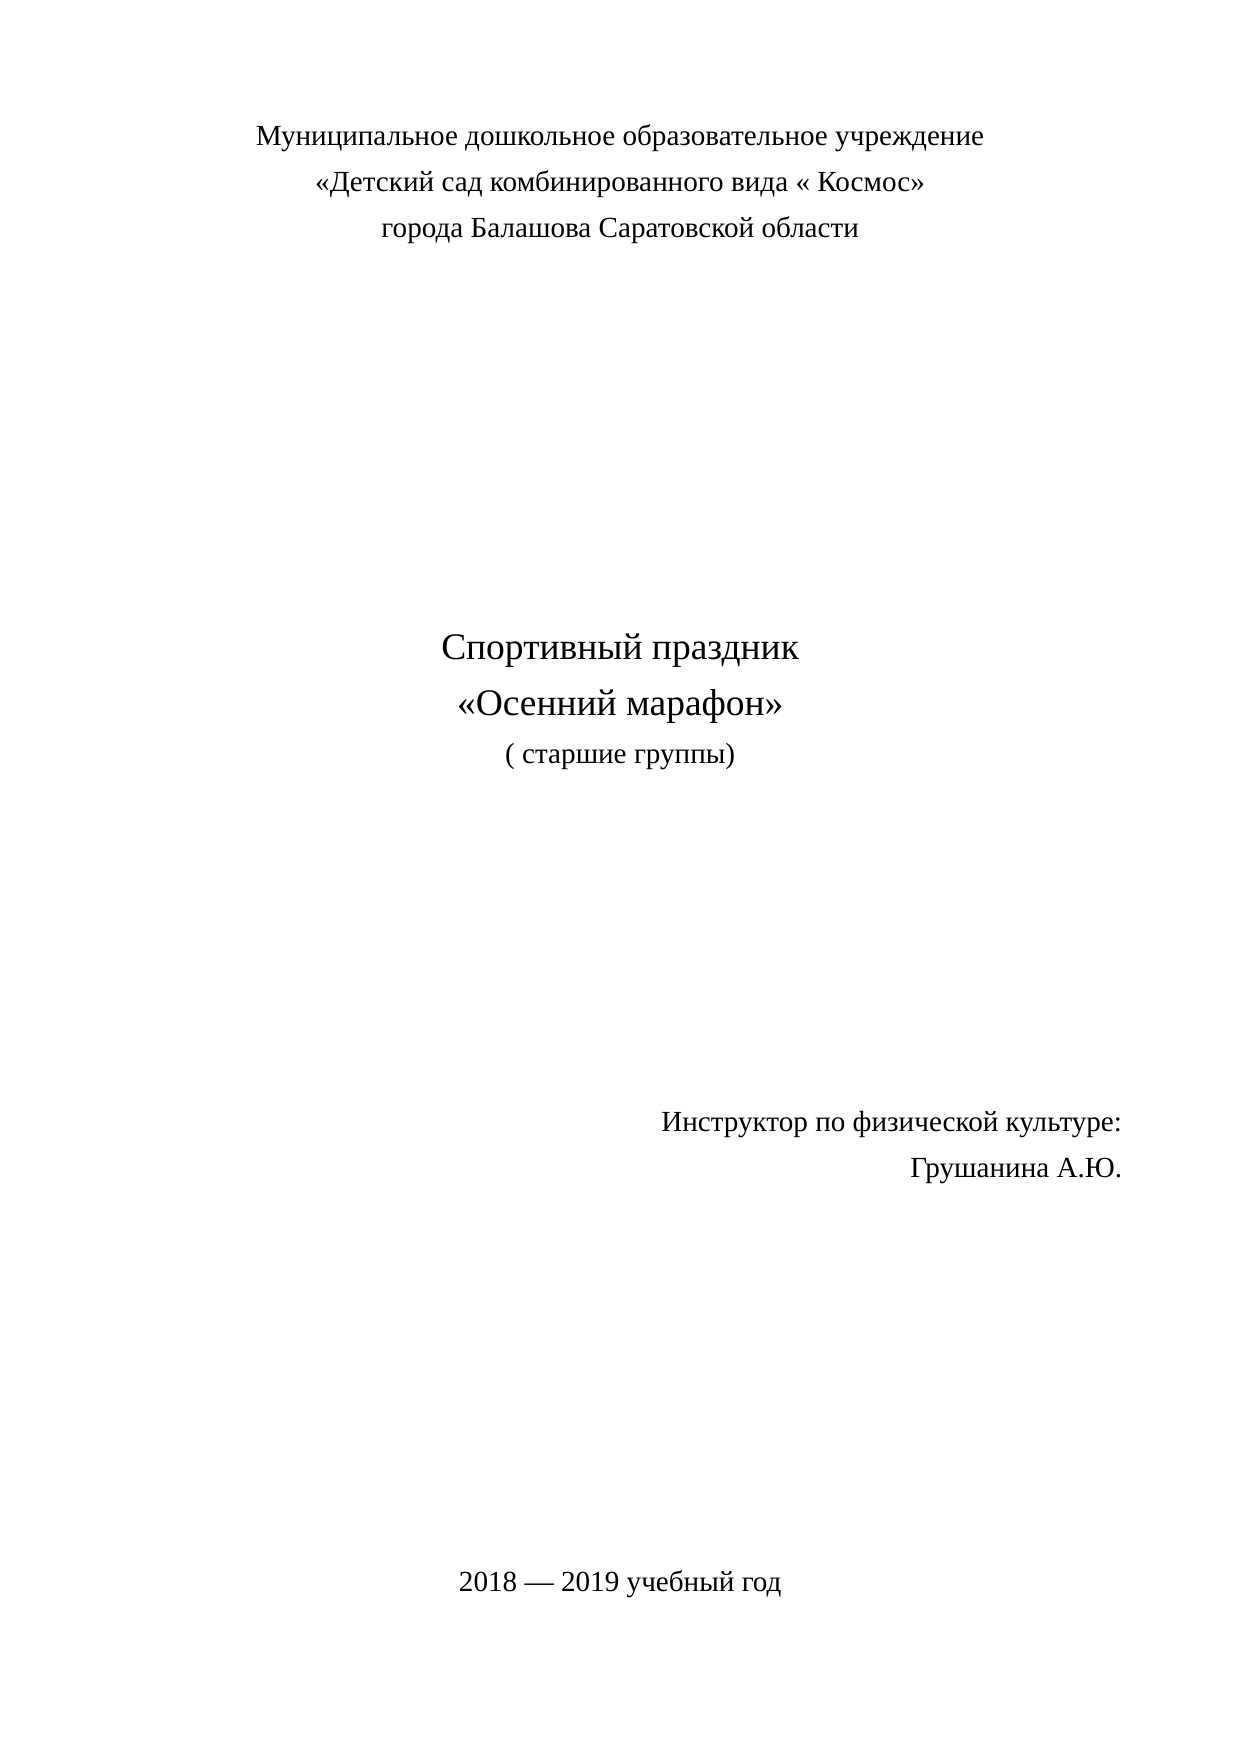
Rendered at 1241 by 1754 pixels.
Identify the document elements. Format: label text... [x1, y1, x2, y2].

text Муниципальное дошкольное образовательное учреждение [118, 118, 1122, 152]
text «Осенний марафон» [118, 680, 1122, 723]
text Грушанина А.Ю. [118, 1150, 1122, 1184]
text Спортивный праздник [118, 624, 1122, 668]
text «Детский сад комбинированного вида « Космос» [118, 164, 1122, 198]
text Инструктор по физической культуре: [118, 1104, 1122, 1138]
text 2018 — 2019 учебный год [118, 1564, 1122, 1598]
text ( старшие группы) [118, 736, 1122, 769]
text города Балашова Саратовской области [118, 210, 1122, 244]
